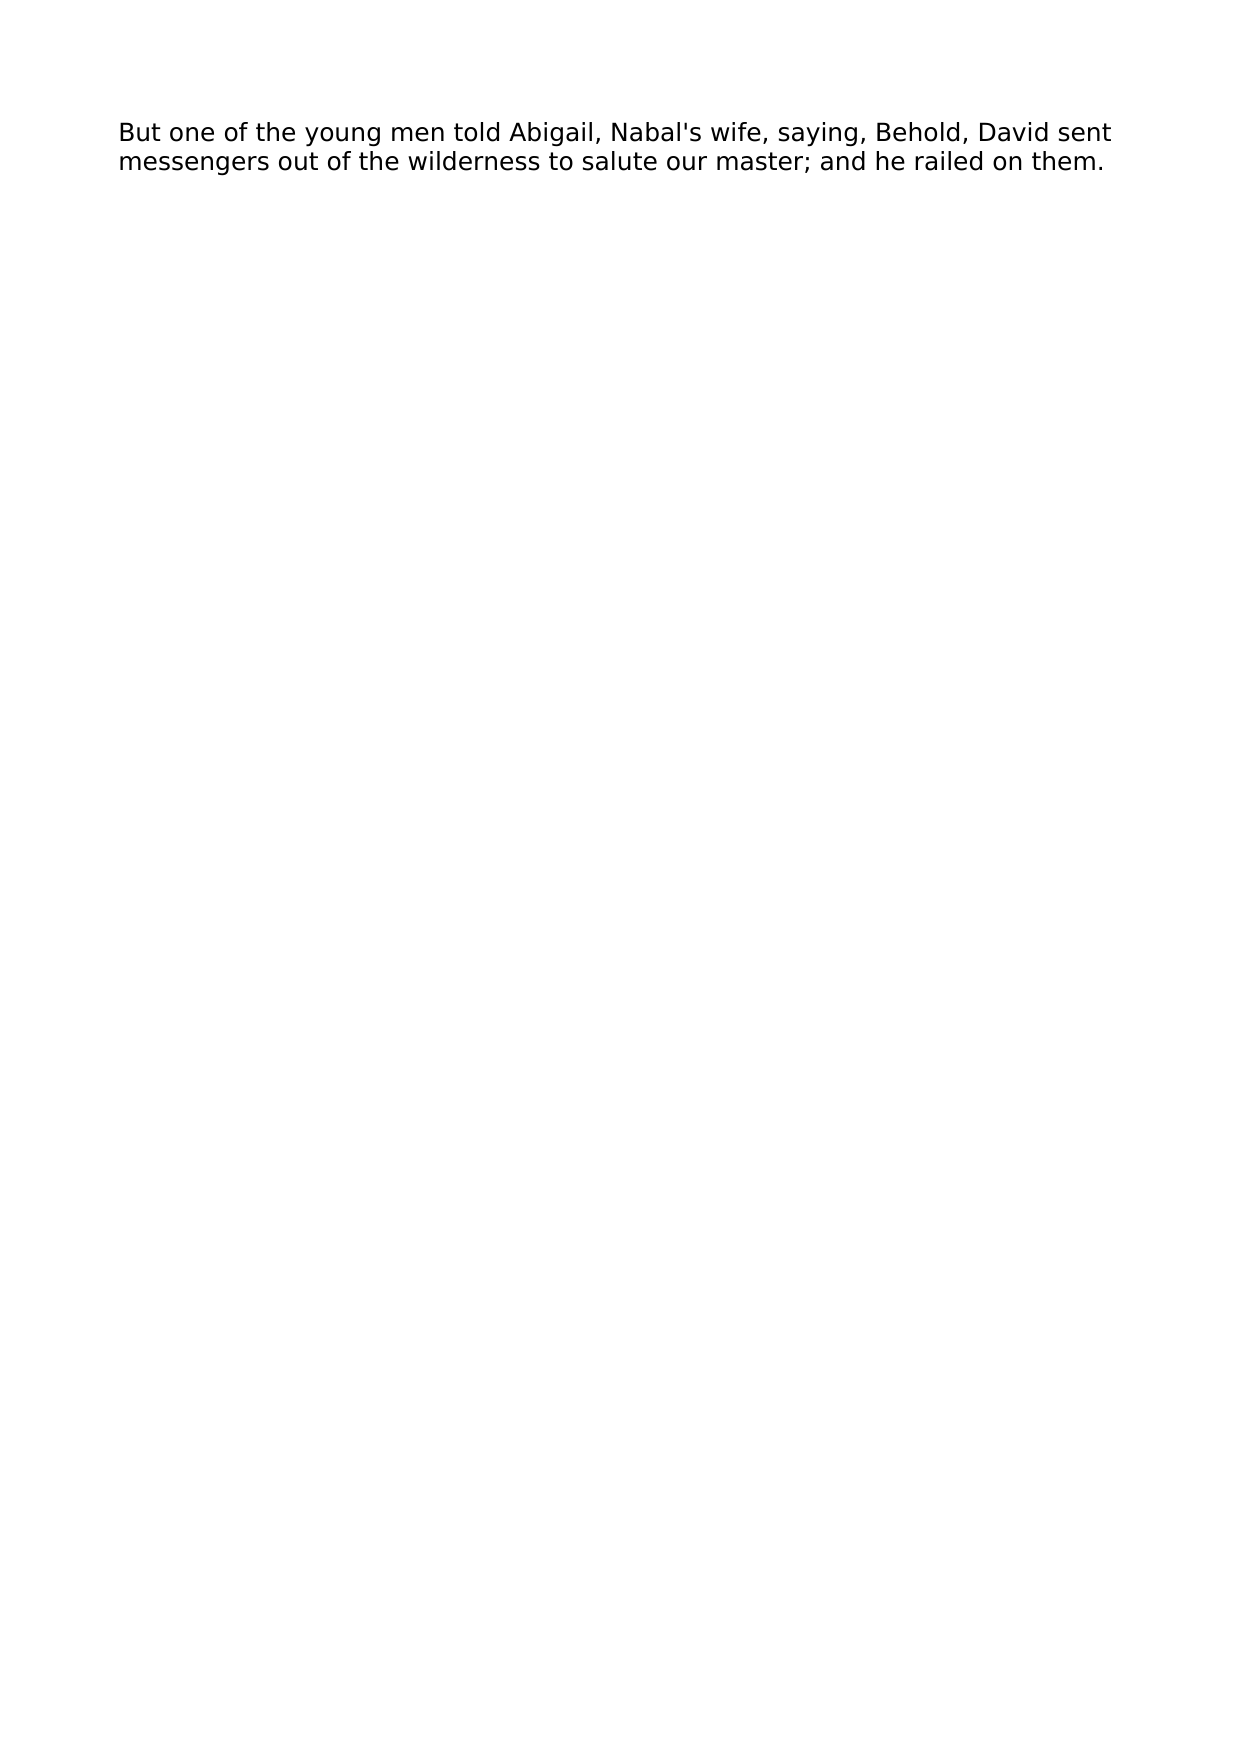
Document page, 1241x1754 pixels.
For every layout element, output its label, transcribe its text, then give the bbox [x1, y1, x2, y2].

text But one of the young men told Abigail, Nabal's wife, saying, Behold, David sent messengers out of the wilderness to salute our master; and he railed on them. [118, 118, 1122, 176]
